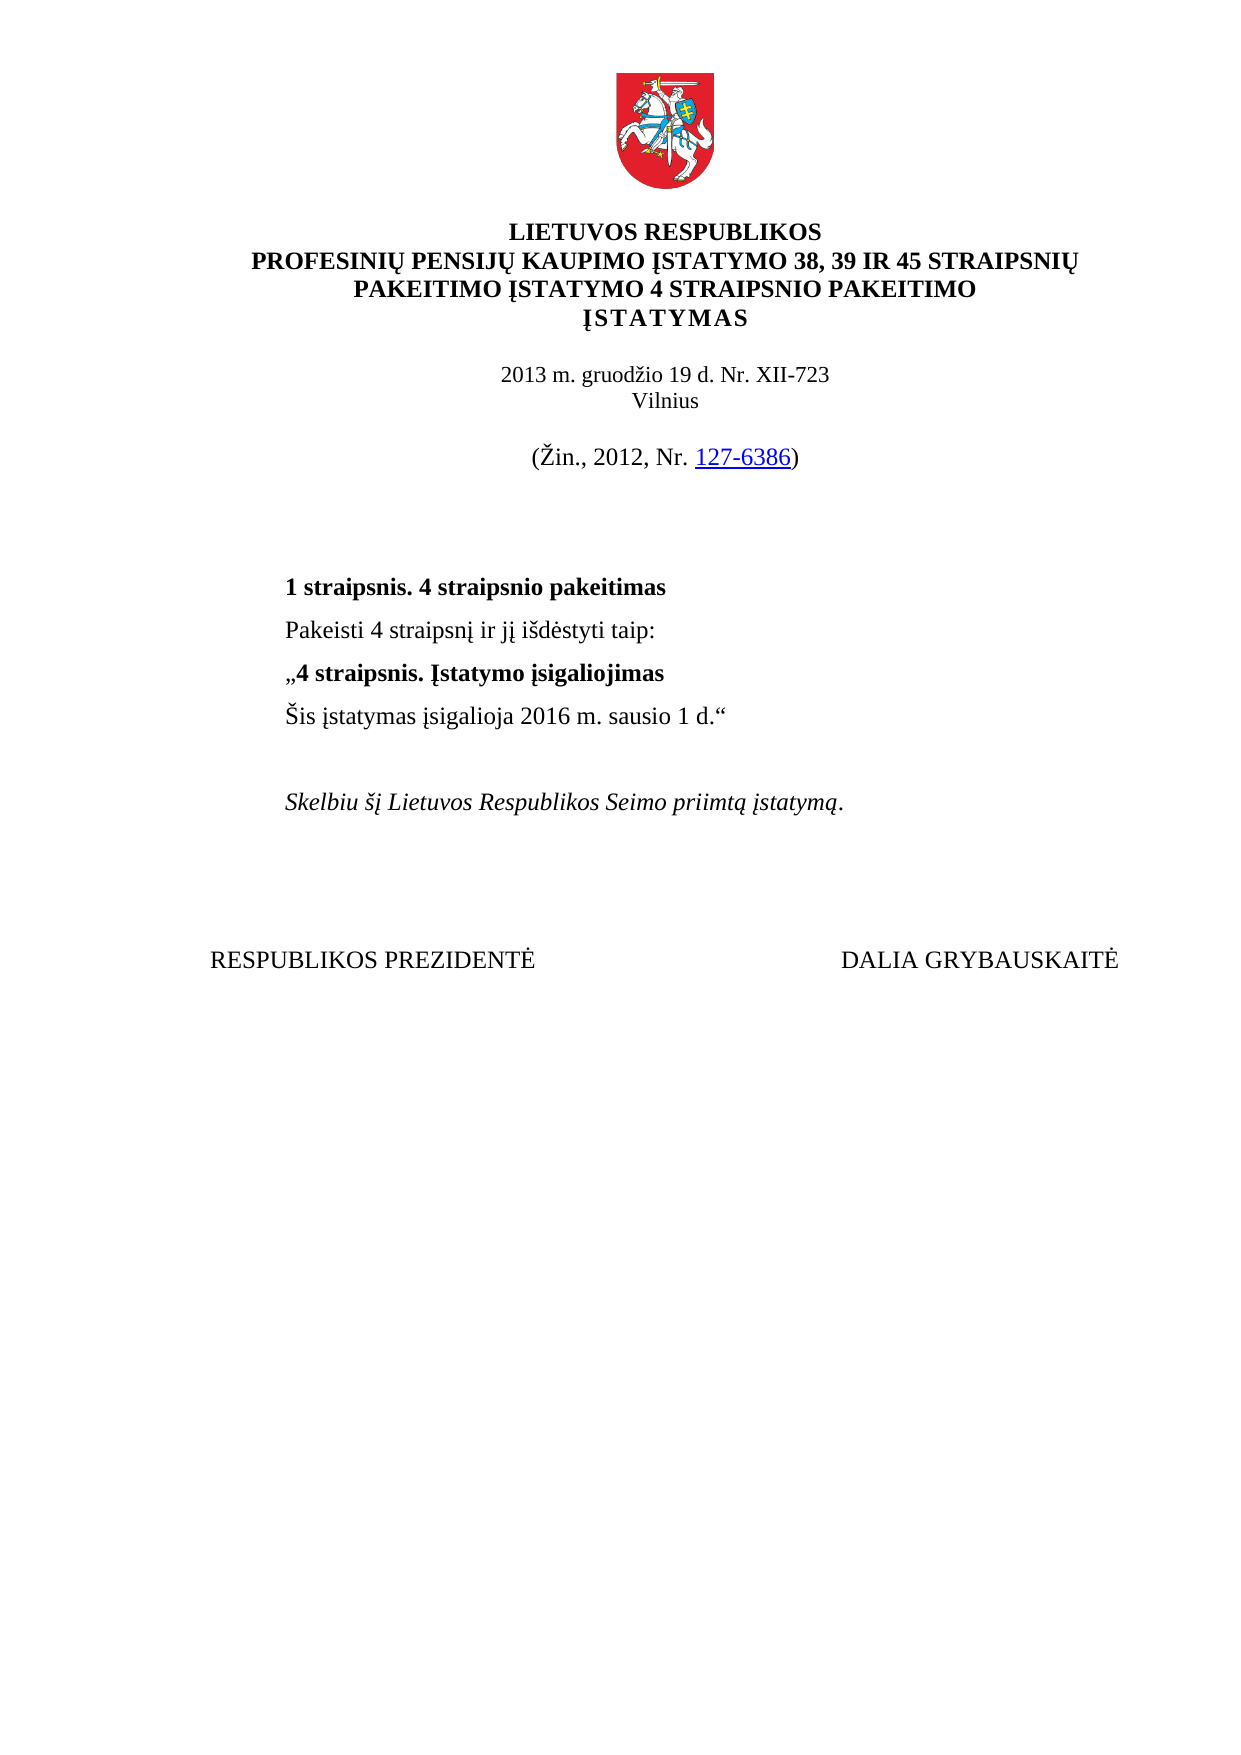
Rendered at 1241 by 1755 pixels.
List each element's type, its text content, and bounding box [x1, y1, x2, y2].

text ĮSTATYMAS [210, 303, 1120, 332]
text RESPUBLIKOS PREZIDENTĖ DALIA GRYBAUSKAITĖ [210, 945, 1120, 974]
text 1 straipsnis. 4 straipsnio pakeitimas [210, 572, 1120, 600]
text LIETUVOS RESPUBLIKOS [210, 217, 1120, 246]
text PROFESINIŲ PENSIJŲ KAUPIMO ĮSTATYMO 38, 39 IR 45 STRAIPSNIŲ PAKEITIMO ĮSTATYMO 4 STRAIPSNIO PAKEITIMO [210, 246, 1120, 303]
text Pakeisti 4 straipsnį ir jį išdėstyti taip: [210, 615, 1120, 643]
text „4 straipsnis. Įstatymo įsigaliojimas [210, 658, 1120, 687]
text (Žin., 2012, Nr. 127-6386) [210, 442, 1120, 471]
text 2013 m. gruodžio 19 d. Nr. XII-723 Vilnius [210, 361, 1120, 413]
text Skelbiu šį Lietuvos Respublikos Seimo priimtą įstatymą. [210, 787, 1120, 816]
text Šis įstatymas įsigalioja 2016 m. sausio 1 d.“ [210, 701, 1120, 730]
